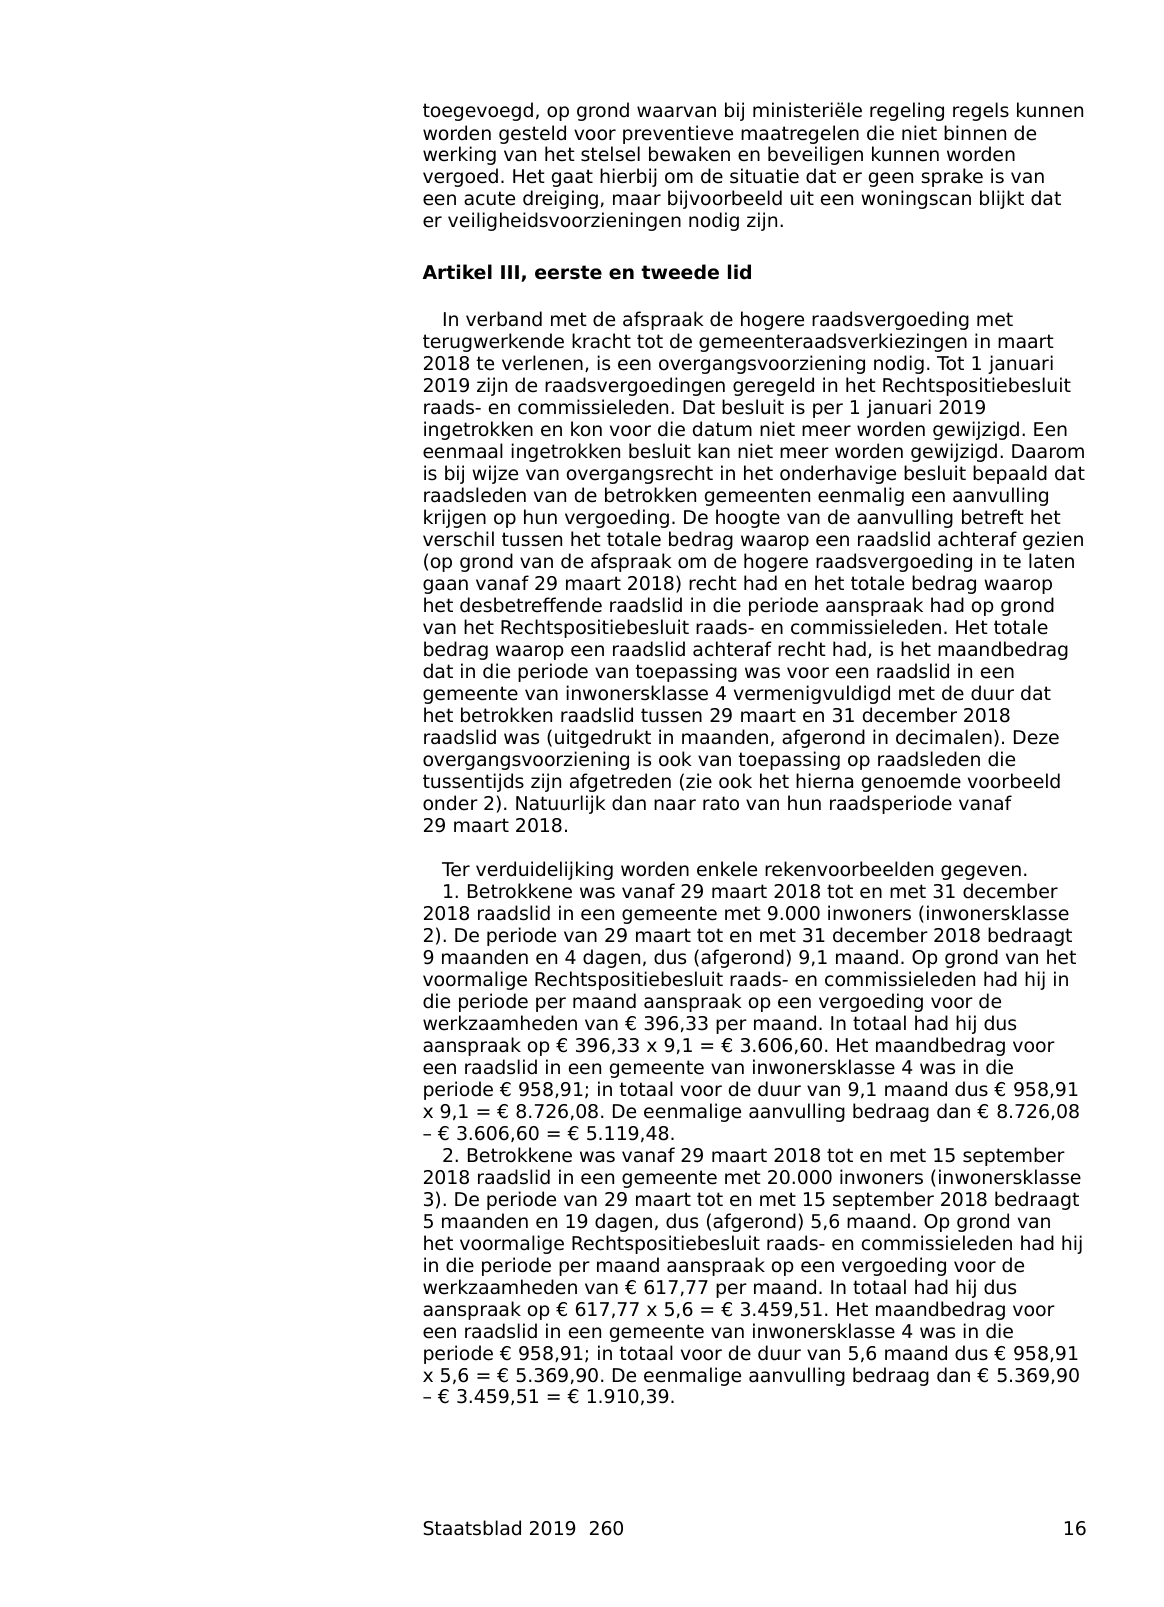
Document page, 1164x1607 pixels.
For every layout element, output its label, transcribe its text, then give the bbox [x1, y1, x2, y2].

text Ter verduidelijking worden enkele rekenvoorbeelden gegeven. [422, 859, 1087, 881]
text toegevoegd, op grond waarvan bij ministeriële regeling regels kunnen worden gesteld voor preventieve maatregelen die niet binnen de werking van het stelsel bewaken en beveiligen kunnen worden vergoed. Het gaat hierbij om de situatie dat er geen sprake is van een acute dreiging, maar bijvoorbeeld uit een woningscan blijkt dat er veiligheidsvoorzieningen nodig zijn. [422, 100, 1087, 232]
text In verband met de afspraak de hogere raadsvergoeding met terugwerkende kracht tot de gemeenteraadsverkiezingen in maart 2018 te verlenen, is een overgangsvoorziening nodig. Tot 1 januari 2019 zijn de raadsvergoedingen geregeld in het Rechtspositiebesluit raads- en commissieleden. Dat besluit is per 1 januari 2019 ingetrokken en kon voor die datum niet meer worden gewijzigd. Een eenmaal ingetrokken besluit kan niet meer worden gewijzigd. Daarom is bij wijze van overgangsrecht in het onderhavige besluit bepaald dat raadsleden van de betrokken gemeenten eenmalig een aanvulling krijgen op hun vergoeding. De hoogte van de aanvulling betreft het verschil tussen het totale bedrag waarop een raadslid achteraf gezien (op grond van de afspraak om de hogere raadsvergoeding in te laten gaan vanaf 29 maart 2018) recht had en het totale bedrag waarop het desbetreffende raadslid in die periode aanspraak had op grond van het Rechtspositiebesluit raads- en commissieleden. Het totale bedrag waarop een raadslid achteraf recht had, is het maandbedrag dat in die periode van toepassing was voor een raadslid in een gemeente van inwonersklasse 4 vermenigvuldigd met de duur dat het betrokken raadslid tussen 29 maart en 31 december 2018 raadslid was (uitgedrukt in maanden, afgerond in decimalen). Deze overgangsvoorziening is ook van toepassing op raadsleden die tussentijds zijn afgetreden (zie ook het hierna genoemde voorbeeld onder 2). Natuurlijk dan naar rato van hun raadsperiode vanaf 29 maart 2018. [422, 309, 1087, 837]
text 2. Betrokkene was vanaf 29 maart 2018 tot en met 15 september 2018 raadslid in een gemeente met 20.000 inwoners (inwonersklasse 3). De periode van 29 maart tot en met 15 september 2018 bedraagt 5 maanden en 19 dagen, dus (afgerond) 5,6 maand. Op grond van het voormalige Rechtspositiebesluit raads- en commissieleden had hij in die periode per maand aanspraak op een vergoeding voor de werkzaamheden van € 617,77 per maand. In totaal had hij dus aanspraak op € 617,77 x 5,6 = € 3.459,51. Het maandbedrag voor een raadslid in een gemeente van inwonersklasse 4 was in die periode € 958,91; in totaal voor de duur van 5,6 maand dus € 958,91 x 5,6 = € 5.369,90. De eenmalige aanvulling bedraag dan € 5.369,90 – € 3.459,51 = € 1.910,39. [422, 1145, 1087, 1408]
subtitle Artikel III, eerste en tweede lid [422, 262, 1087, 284]
text 1. Betrokkene was vanaf 29 maart 2018 tot en met 31 december 2018 raadslid in een gemeente met 9.000 inwoners (inwonersklasse 2). De periode van 29 maart tot en met 31 december 2018 bedraagt 9 maanden en 4 dagen, dus (afgerond) 9,1 maand. Op grond van het voormalige Rechtspositiebesluit raads- en commissieleden had hij in die periode per maand aanspraak op een vergoeding voor de werkzaamheden van € 396,33 per maand. In totaal had hij dus aanspraak op € 396,33 x 9,1 = € 3.606,60. Het maandbedrag voor een raadslid in een gemeente van inwonersklasse 4 was in die periode € 958,91; in totaal voor de duur van 9,1 maand dus € 958,91 x 9,1 = € 8.726,08. De eenmalige aanvulling bedraag dan € 8.726,08 – € 3.606,60 = € 5.119,48. [422, 881, 1087, 1145]
